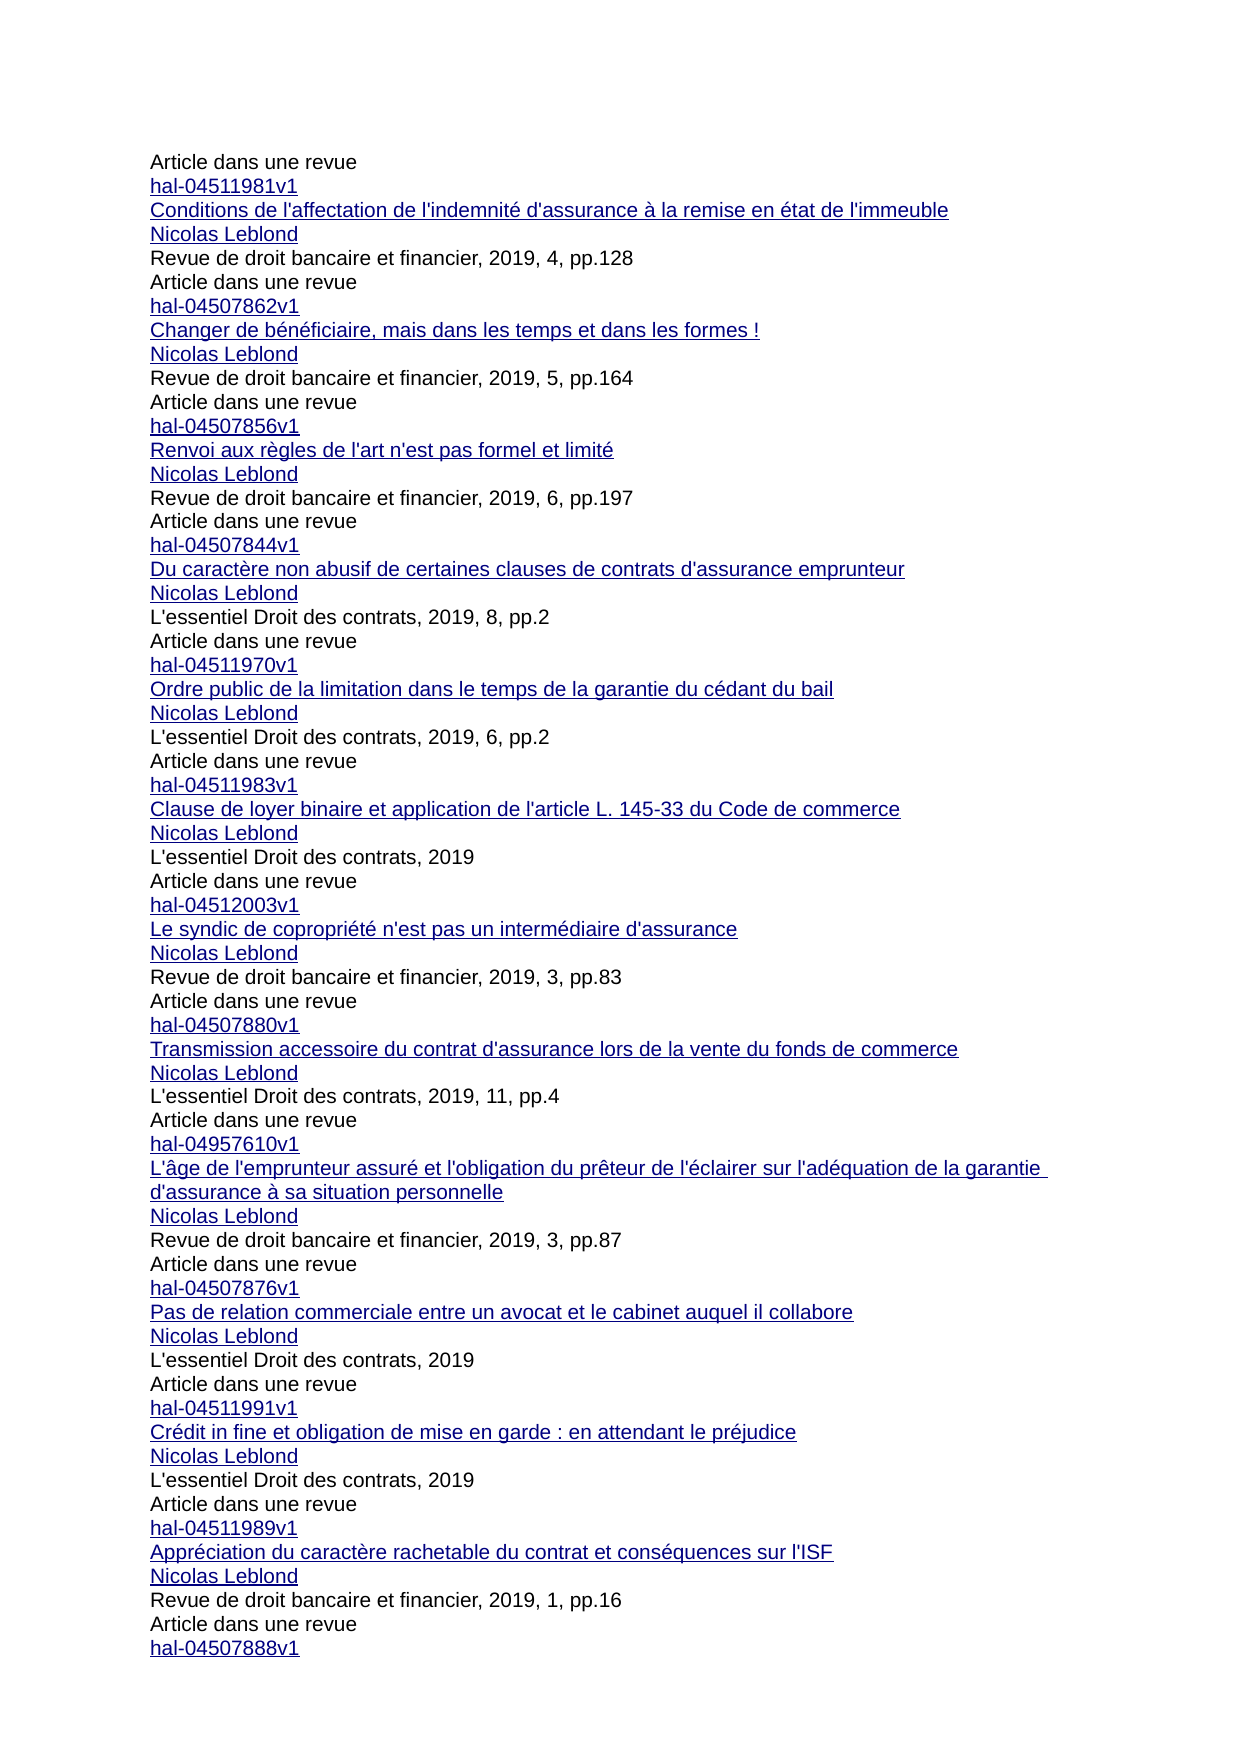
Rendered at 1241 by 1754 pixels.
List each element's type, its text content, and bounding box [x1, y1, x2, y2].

table_cell Article dans une revue hal-04511981v1 [150, 150, 1090, 198]
table_cell L'âge de l'emprunteur assuré et l'obligation du prêteur de l'éclairer sur l'adéquation de la garantie d'assurance à sa situation personnelle Nicolas Leblond Revue de droit bancaire et financier, 2019, 3, pp.87 Article dans une revue hal-04507876v1 [150, 1156, 1090, 1300]
table_cell Du caractère non abusif de certaines clauses de contrats d'assurance emprunteur Nicolas Leblond L'essentiel Droit des contrats, 2019, 8, pp.2 Article dans une revue hal-04511970v1 [150, 557, 1090, 677]
table_cell Le syndic de copropriété n'est pas un intermédiaire d'assurance Nicolas Leblond Revue de droit bancaire et financier, 2019, 3, pp.83 Article dans une revue hal-04507880v1 [150, 917, 1090, 1036]
table_cell Renvoi aux règles de l'art n'est pas formel et limité Nicolas Leblond Revue de droit bancaire et financier, 2019, 6, pp.197 Article dans une revue hal-04507844v1 [150, 438, 1090, 557]
table_cell Pas de relation commerciale entre un avocat et le cabinet auquel il collabore Nicolas Leblond L'essentiel Droit des contrats, 2019 Article dans une revue hal-04511991v1 [150, 1300, 1090, 1420]
table_cell Changer de bénéficiaire, mais dans les temps et dans les formes ! Nicolas Leblond Revue de droit bancaire et financier, 2019, 5, pp.164 Article dans une revue hal-04507856v1 [150, 318, 1090, 437]
table_cell Crédit in fine et obligation de mise en garde : en attendant le préjudice Nicolas Leblond L'essentiel Droit des contrats, 2019 Article dans une revue hal-04511989v1 [150, 1420, 1090, 1539]
table_cell Transmission accessoire du contrat d'assurance lors de la vente du fonds de commerce Nicolas Leblond L'essentiel Droit des contrats, 2019, 11, pp.4 Article dans une revue hal-04957610v1 [150, 1036, 1090, 1156]
table_cell Appréciation du caractère rachetable du contrat et conséquences sur l'ISF Nicolas Leblond Revue de droit bancaire et financier, 2019, 1, pp.16 Article dans une revue hal-04507888v1 [150, 1540, 1090, 1659]
table_cell Conditions de l'affectation de l'indemnité d'assurance à la remise en état de l'immeuble Nicolas Leblond Revue de droit bancaire et financier, 2019, 4, pp.128 Article dans une revue hal-04507862v1 [150, 198, 1090, 318]
table_cell Ordre public de la limitation dans le temps de la garantie du cédant du bail Nicolas Leblond L'essentiel Droit des contrats, 2019, 6, pp.2 Article dans une revue hal-04511983v1 [150, 677, 1090, 797]
table_cell Clause de loyer binaire et application de l'article L. 145-33 du Code de commerce Nicolas Leblond L'essentiel Droit des contrats, 2019 Article dans une revue hal-04512003v1 [150, 797, 1090, 917]
